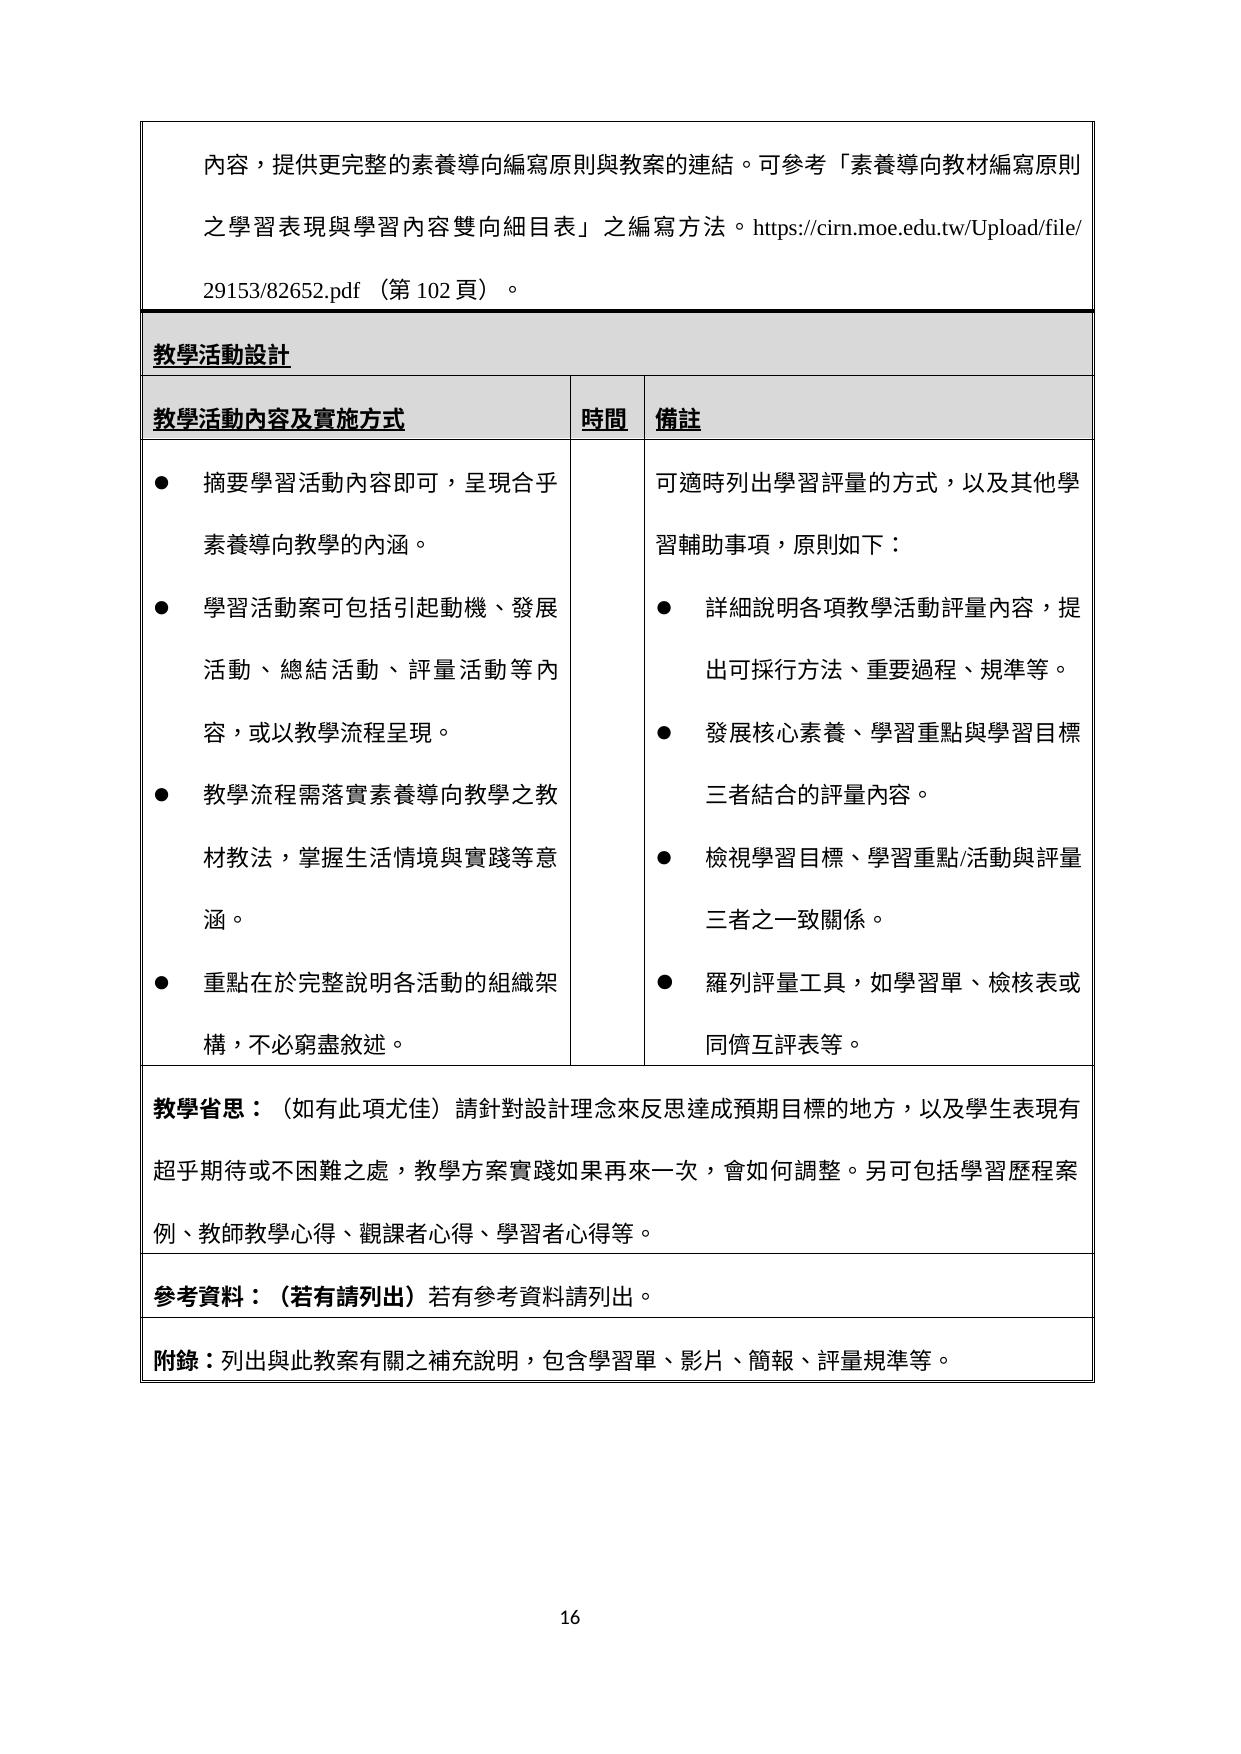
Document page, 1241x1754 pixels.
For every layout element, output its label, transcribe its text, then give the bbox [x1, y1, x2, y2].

table_cell 時間 [571, 376, 644, 438]
table_cell 教學省思：（如有此項尤佳）請針對設計理念來反思達成預期目標的地方，以及學生表現有超乎期待或不困難之處，教學方案實踐如果再來一次，會如何調整。另可包括學習歷程案例、教師教學心得、觀課者心得、學習者心得等。 [143, 1066, 1092, 1253]
table_cell 教學活動內容及實施方式 [143, 376, 570, 438]
table_cell 內容，提供更完整的素養導向編寫原則與教案的連結。可參考「素養導向教材編寫原則之學習表現與學習內容雙向細目表」之編寫方法。https://cirn.moe.edu.tw/Upload/file/29153/82652.pdf （第102頁）。 [143, 122, 1092, 309]
table_cell 摘要學習活動內容即可，呈現合乎素養導向教學的內涵。 學習活動案可包括引起動機、發展活動、總結活動、評量活動等內容，或以教學流程呈現。 教學流程需落實素養導向教學之教材教法，掌握生活情境與實踐等意涵。 重點在於完整說明各活動的組織架構，不必窮盡敘述。 [143, 440, 570, 1064]
table_cell 教學活動設計 [143, 313, 1092, 375]
table_cell 附錄：列出與此教案有關之補充說明，包含學習單、影片、簡報、評量規準等。 [143, 1318, 1092, 1380]
table_cell 備註 [645, 376, 1092, 438]
table_cell 參考資料：（若有請列出）若有參考資料請列出。 [143, 1254, 1092, 1317]
table_cell 可適時列出學習評量的方式，以及其他學習輔助事項，原則如下： 詳細說明各項教學活動評量內容，提出可採行方法、重要過程、規準等。 發展核心素養、學習重點與學習目標三者結合的評量內容。 檢視學習目標、學習重點/活動與評量三者之一致關係。 羅列評量工具，如學習單、檢核表或同儕互評表等。 [645, 440, 1092, 1064]
table_cell [571, 440, 644, 1064]
